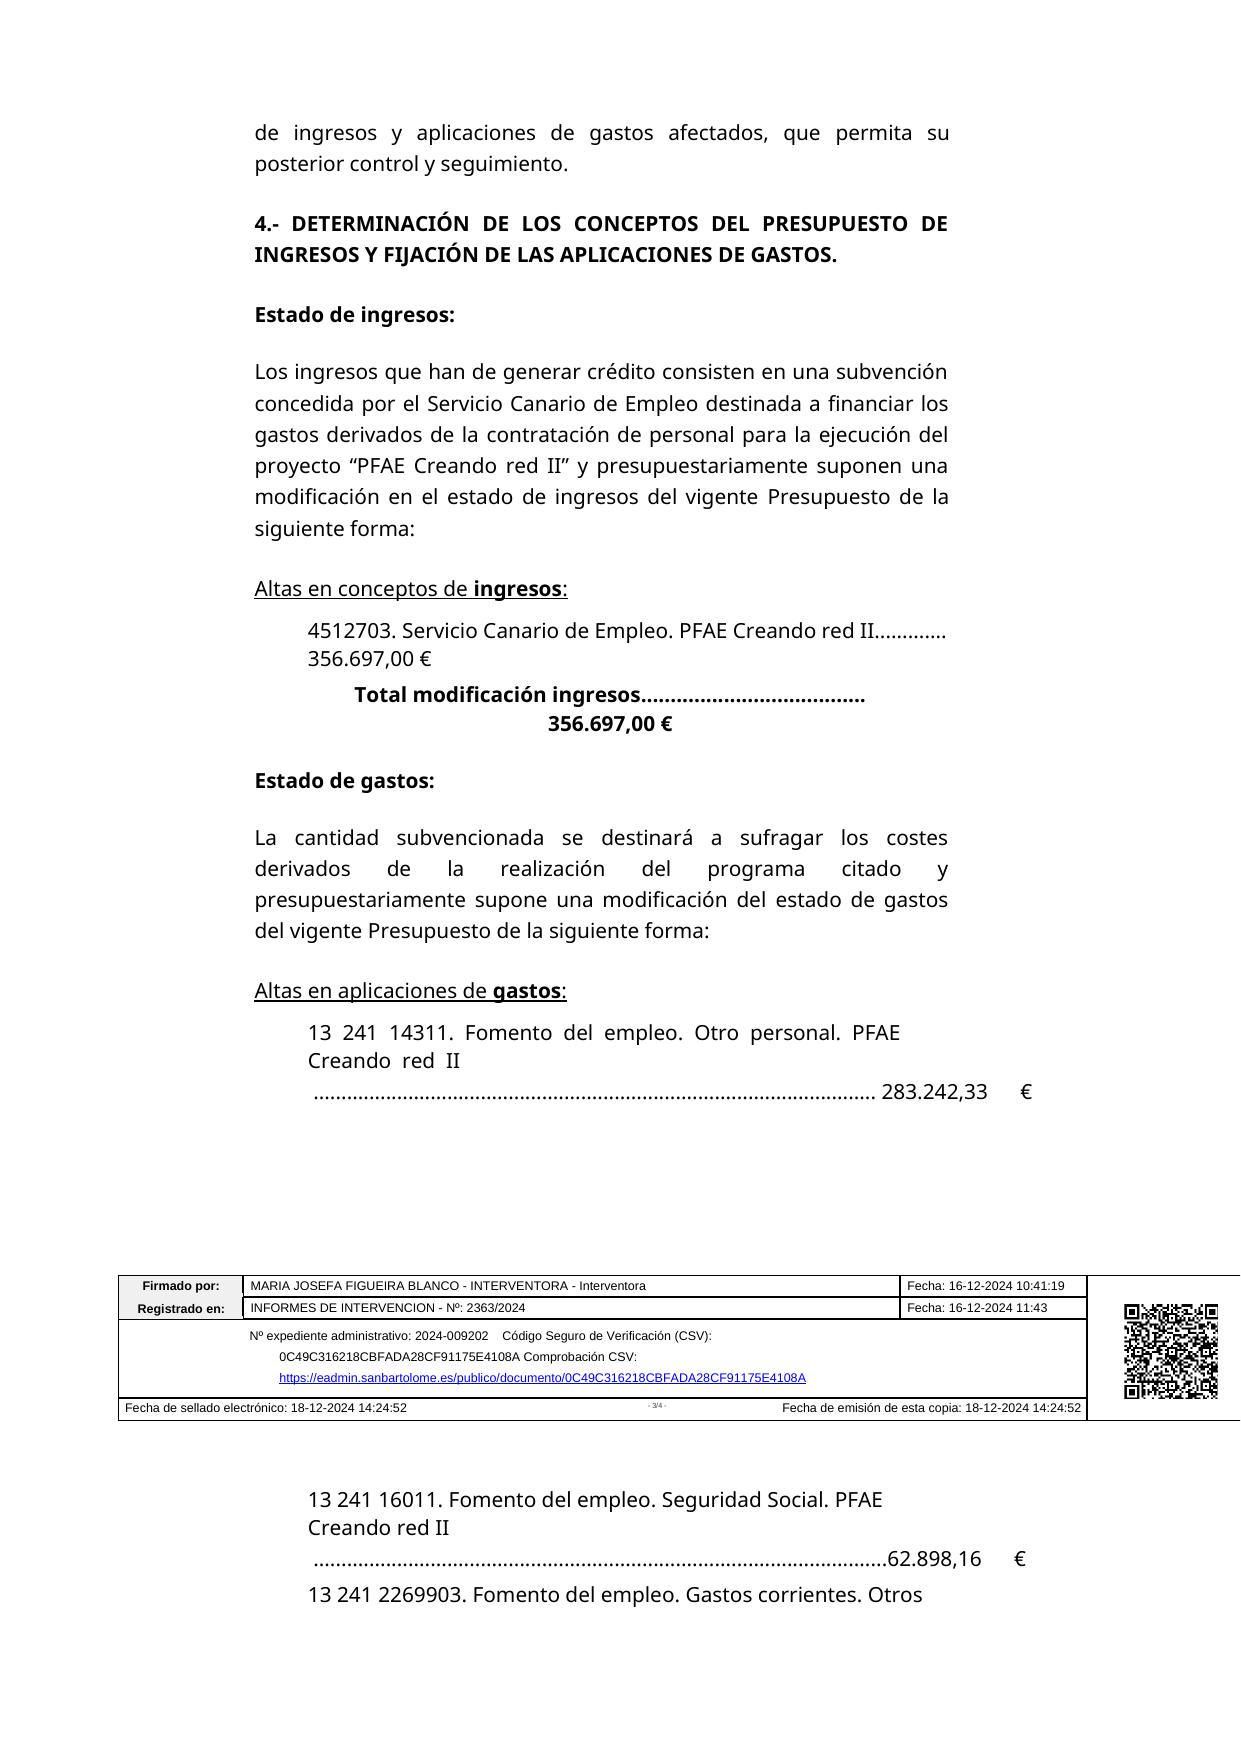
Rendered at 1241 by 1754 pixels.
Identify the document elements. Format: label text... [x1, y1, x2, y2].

text .......................................................................................................62.898,16 € [313, 1544, 1122, 1572]
text Los ingresos que han de generar crédito consisten en una subvención concedida por el Servicio Canario de Empleo destinada a financiar los gastos derivados de la contratación de personal para la ejecución del proyecto “PFAE Creando red II” y presupuestariamente suponen una modificación en el estado de ingresos del vigente Presupuesto de la siguiente forma: [254, 357, 949, 542]
table_cell Fecha: 16-12-2024 11:43 [901, 1298, 1086, 1318]
text 13 241 14311. Fomento del empleo. Otro personal. PFAE Creando red II [308, 1018, 971, 1075]
table_header [1088, 1276, 1240, 1420]
text La cantidad subvencionada se destinará a sufragar los costes derivados de la realización del programa citado y presupuestariamente supone una modificación del estado de gastos del vigente Presupuesto de la siguiente forma: [254, 823, 948, 945]
text 4512703. Servicio Canario de Empleo. PFAE Creando red II............. 356.697,00 € [308, 616, 971, 673]
text Altas en conceptos de ingresos: [254, 574, 1122, 602]
table_header Firmado por: [119, 1276, 242, 1293]
text 4.- DETERMINACIÓN DE LOS CONCEPTOS DEL PRESUPUESTO DE INGRESOS Y FIJACIÓN DE LAS APLICACIONES DE GASTOS. [254, 209, 949, 269]
text ..................................................................................................... 283.242,33 € [313, 1077, 1122, 1105]
text Estado de gastos: [254, 766, 1122, 794]
table_cell Registrado en: [119, 1300, 242, 1316]
text de ingresos y aplicaciones de gastos afectados, que permita su posterior control y seguimiento. [254, 118, 950, 178]
text Altas en aplicaciones de gastos: [254, 976, 1122, 1004]
text Estado de ingresos: [254, 300, 1122, 329]
text 13 241 2269903. Fomento del empleo. Gastos corrientes. Otros [308, 1581, 949, 1609]
table_cell Nº expediente administrativo: 2024-009202 Código Seguro de Verificación (CSV): 0C49C316218CBFADA28CF91175E4108A Comprobación CSV: https://eadmin.sanbartolome.es/publico/documento/0C49C316218CBFADA28CF91175E4108A [119, 1320, 1086, 1397]
table_header Fecha: 16-12-2024 10:41:19 [901, 1276, 1086, 1296]
text Total modificación ingresos...................................... 356.697,00 € [348, 680, 872, 737]
table_header MARIA JOSEFA FIGUEIRA BLANCO - INTERVENTORA - Interventora [244, 1276, 899, 1296]
text 13 241 16011. Fomento del empleo. Seguridad Social. PFAE Creando red II [308, 1485, 971, 1542]
table_cell INFORMES DE INTERVENCION - Nº: 2363/2024 [244, 1298, 899, 1318]
table_cell Fecha de sellado electrónico: 18-12-2024 14:24:52 - 3/4 - Fecha de emisión de esta copia: 18-12-2024 14:24:52 [119, 1399, 1086, 1420]
